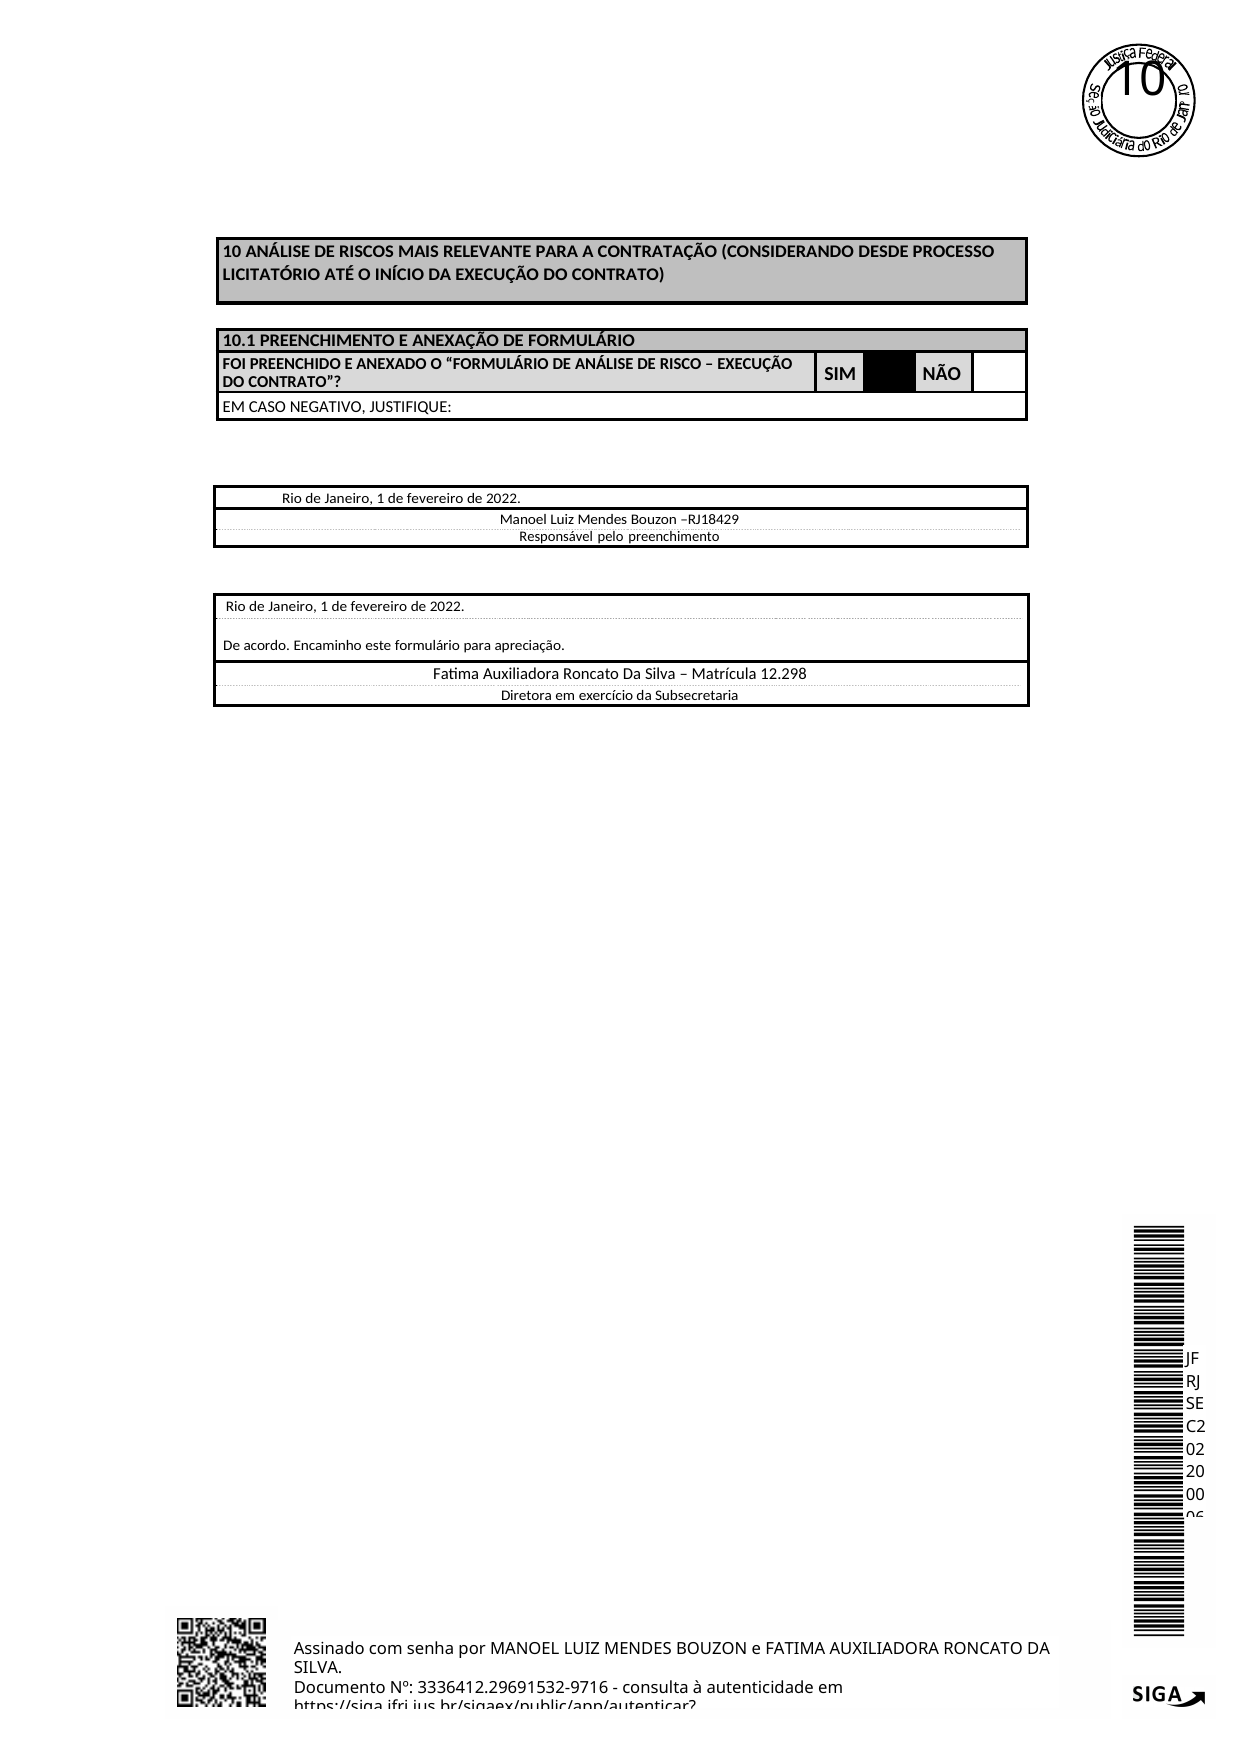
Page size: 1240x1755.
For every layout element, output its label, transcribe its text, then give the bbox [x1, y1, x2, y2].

table_header 10.1 PREENCHIMENTO E ANEXAÇÃO DE FORMULÁRIO [219, 331, 1025, 350]
table_header 10 ANÁLISE DE RISCOS MAIS RELEVANTE PARA A CONTRATAÇÃO (CONSIDERANDO DESDE PROCESSO LICITATÓRIO ATÉ O INÍCIO DA EXECUÇÃO DO CONTRATO) [219, 240, 1025, 301]
table_header Rio de Janeiro, 1 de fevereiro de 2022. [216, 488, 1026, 507]
table_cell SIM [817, 353, 863, 391]
text e [1179, 97, 1193, 105]
table_header Rio de Janeiro, 1 de fevereiro de 2022. De acordo. Encaminho este formulário para apreciação. [216, 596, 1027, 660]
table_cell NÃO [916, 353, 971, 391]
table_cell Fatima Auxiliadora Roncato Da Silva – Matrícula 12.298 Diretora em exercício da Subsecretaria [216, 663, 1027, 704]
table_cell Manoel Luiz Mendes Bouzon –RJ18429 Responsável pelo preenchimento [216, 510, 1026, 544]
table_cell FOI PREENCHIDO E ANEXADO O “FORMULÁRIO DE ANÁLISE DE RISCO – EXECUÇÃO DO CONTRATO”? [219, 353, 814, 391]
text ç [1085, 98, 1099, 106]
table_cell [866, 353, 913, 391]
text JFRJSEC202200006A [1186, 1347, 1206, 1517]
table_cell [974, 353, 1025, 391]
table_cell EM CASO NEGATIVO, JUSTIFIQUE: [219, 393, 1025, 418]
